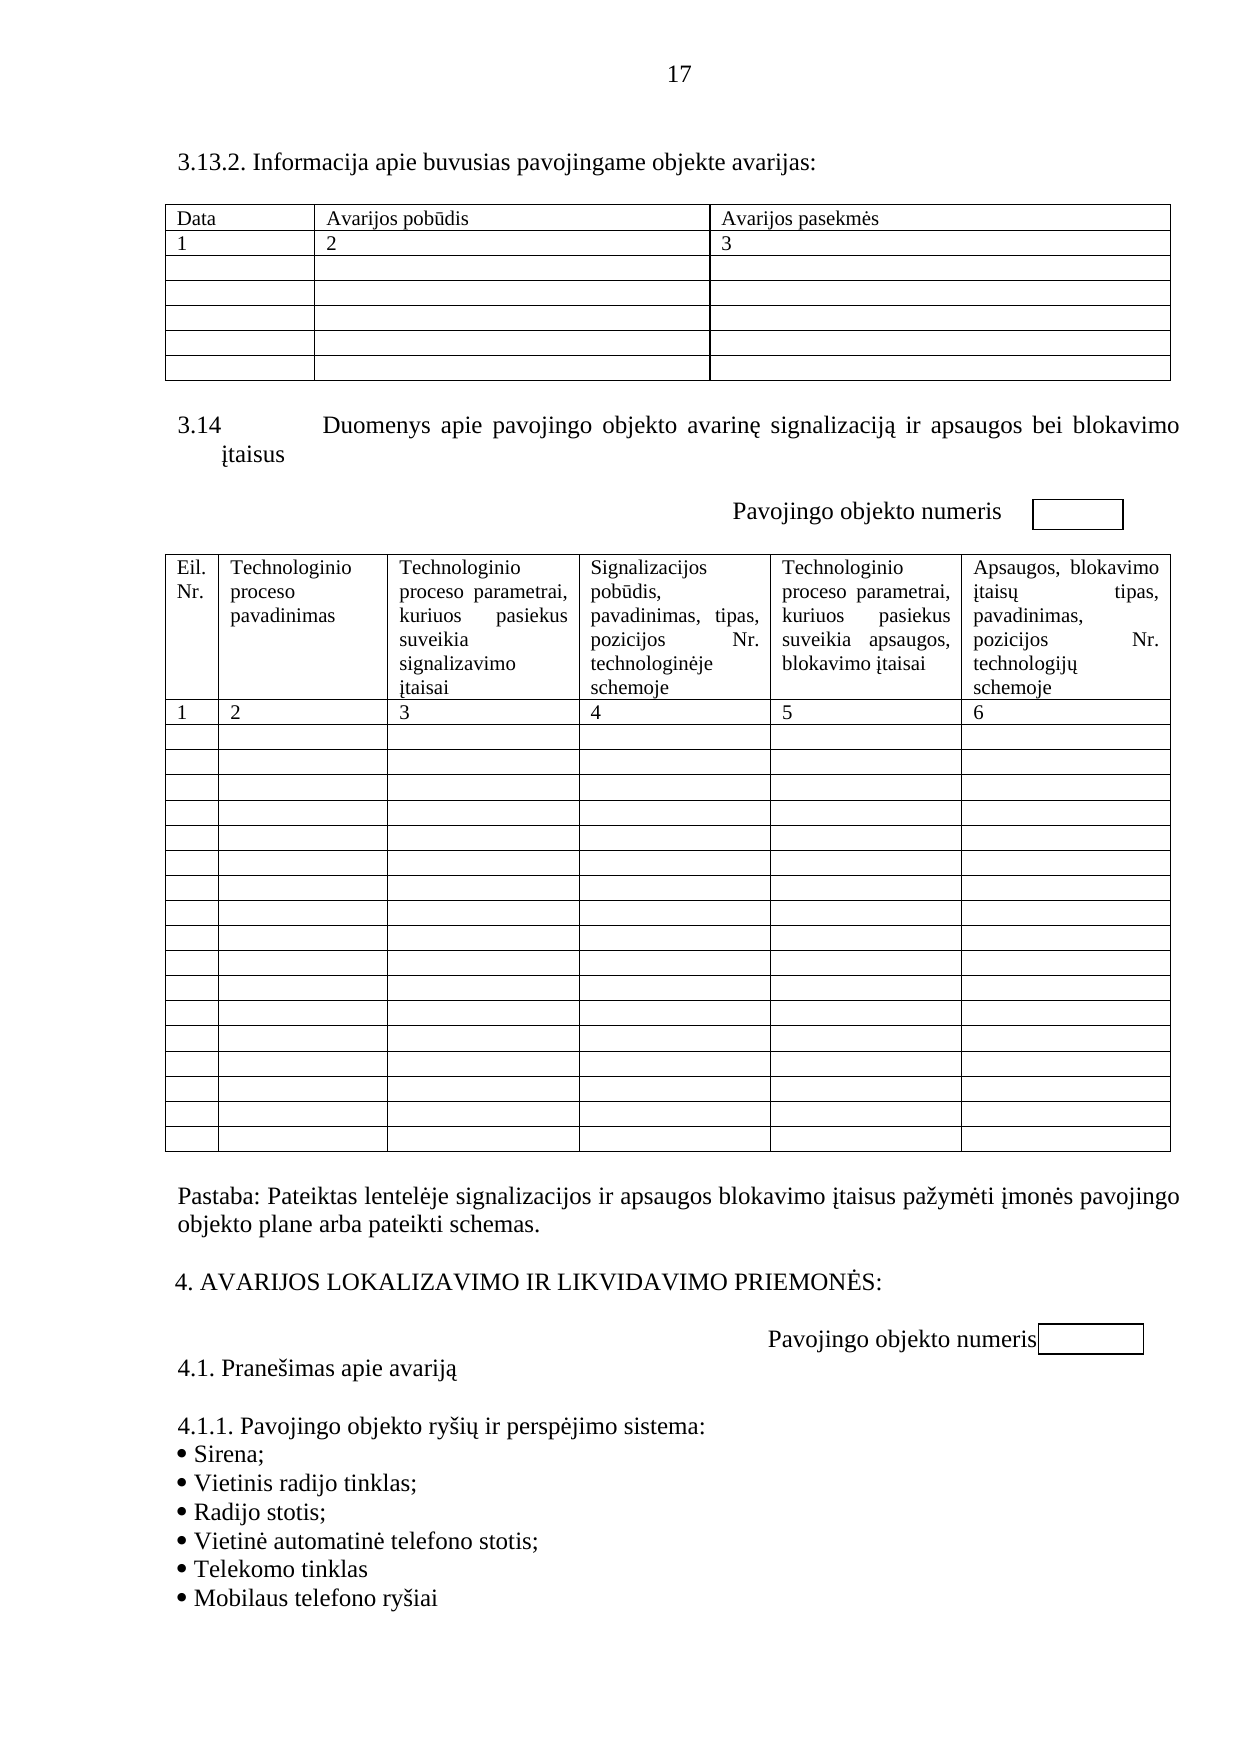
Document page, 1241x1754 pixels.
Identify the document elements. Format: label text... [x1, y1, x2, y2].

table_cell [388, 1052, 579, 1076]
table_cell [219, 826, 387, 850]
table_cell 4 [580, 700, 770, 724]
list Duomenys apie pavojingo objekto avarinę signalizaciją ir apsaugos bei blokavimo įtaisus [177, 410, 1181, 467]
table_cell [166, 356, 314, 380]
table_cell [580, 926, 770, 950]
table_cell [388, 775, 579, 799]
table_cell [388, 901, 579, 925]
table_cell [580, 1052, 770, 1076]
table_cell [962, 851, 1170, 875]
table_cell [166, 1001, 218, 1025]
table_header Apsaugos, blokavimo įtaisų tipas, pavadinimas, pozicijos Nr. technologijų schemoje [962, 555, 1170, 699]
table_header Technologinio proceso parametrai, kuriuos pasiekus suveikia apsaugos, blokavimo įtaisai [771, 555, 961, 699]
table_cell [388, 926, 579, 950]
table_cell [166, 876, 218, 900]
text  Telekomo tinklas [177, 1554, 1181, 1583]
table_cell [166, 775, 218, 799]
text 4.1. Pranešimas apie avariją [177, 1353, 1181, 1382]
table_cell [580, 826, 770, 850]
table_cell [166, 256, 314, 280]
table_cell [388, 725, 579, 749]
table_cell [580, 1026, 770, 1051]
table_cell [219, 801, 387, 824]
table_cell [166, 951, 218, 975]
table_cell [580, 1127, 770, 1151]
table_cell [219, 775, 387, 799]
table_cell [771, 1001, 961, 1025]
table_header Data [166, 205, 314, 229]
text 4.1.1. Pavojingo objekto ryšių ir perspėjimo sistema: [177, 1411, 1181, 1439]
table_cell [962, 826, 1170, 850]
table_cell 2 [219, 700, 387, 724]
table_cell [166, 331, 314, 355]
table_cell [388, 851, 579, 875]
table_cell [962, 1052, 1170, 1076]
table_cell [771, 926, 961, 950]
table_header Technologinio proceso parametrai, kuriuos pasiekus suveikia signalizavimo įtaisai [388, 555, 579, 699]
table_cell [219, 1001, 387, 1025]
table_cell [315, 331, 709, 355]
table_cell [219, 1077, 387, 1101]
table_cell [962, 750, 1170, 774]
table_cell [388, 876, 579, 900]
table_cell [771, 1052, 961, 1076]
table_cell [711, 256, 1170, 280]
table_cell 5 [771, 700, 961, 724]
table_cell [166, 306, 314, 330]
table_header Eil. Nr. [166, 555, 218, 699]
table_cell [166, 1077, 218, 1101]
table_cell [166, 926, 218, 950]
text  Vietinis radijo tinklas; [177, 1468, 1181, 1497]
table_cell 2 [315, 231, 709, 254]
table_cell [771, 725, 961, 749]
table_cell [388, 1102, 579, 1126]
table_cell [962, 1102, 1170, 1126]
table_cell [580, 876, 770, 900]
table_cell [771, 901, 961, 925]
table_cell [219, 1026, 387, 1051]
table_cell [711, 331, 1170, 355]
table_cell [962, 976, 1170, 1000]
table_cell [580, 725, 770, 749]
table_cell [580, 951, 770, 975]
table_cell [315, 256, 709, 280]
table_cell [771, 1026, 961, 1051]
text Pastaba: Pateiktas lentelėje signalizacijos ir apsaugos blokavimo įtaisus pažymėti įmonės pavojingo objekto plane arba pateikti schemas. [177, 1181, 1181, 1238]
table_cell [166, 826, 218, 850]
table_cell [580, 750, 770, 774]
table_cell [219, 976, 387, 1000]
table_cell [580, 1102, 770, 1126]
table_cell [388, 1001, 579, 1025]
table_cell [962, 1127, 1170, 1151]
text  Radijo stotis; [177, 1497, 1181, 1526]
table_cell [962, 1001, 1170, 1025]
table_cell [771, 750, 961, 774]
table_header Avarijos pobūdis [315, 205, 709, 229]
text 4. AVARIJOS LOKALIZAVIMO IR LIKVIDAVIMO PRIEMONĖS: [174, 1267, 1181, 1296]
table_cell [166, 1102, 218, 1126]
table_cell [166, 750, 218, 774]
table_cell [962, 926, 1170, 950]
table_cell [219, 851, 387, 875]
table_cell [771, 1077, 961, 1101]
text  Sirena; [177, 1439, 1181, 1468]
text  Mobilaus telefono ryšiai [177, 1583, 1181, 1612]
table_cell [388, 750, 579, 774]
table_cell [388, 1127, 579, 1151]
table_cell [388, 826, 579, 850]
table_cell [580, 1077, 770, 1101]
table_header Signalizacijos pobūdis, pavadinimas, tipas, pozicijos Nr. technologinėje schemoje [580, 555, 770, 699]
table_cell [388, 1026, 579, 1051]
table_cell 3 [711, 231, 1170, 254]
table_cell 1 [166, 231, 314, 254]
table_cell [771, 775, 961, 799]
table_cell [166, 1026, 218, 1051]
table_cell [219, 901, 387, 925]
table_cell [166, 801, 218, 824]
table_header Avarijos pasekmės [711, 205, 1170, 229]
table_header Technologinio proceso pavadinimas [219, 555, 387, 699]
table_cell [388, 1077, 579, 1101]
table_cell [580, 801, 770, 824]
table_cell [771, 801, 961, 824]
table_cell [219, 750, 387, 774]
table_cell [771, 976, 961, 1000]
table_cell [388, 801, 579, 824]
text Pavojingo objekto numeris [177, 1324, 1038, 1353]
table_cell [711, 356, 1170, 380]
table_cell [219, 1127, 387, 1151]
table_cell [166, 851, 218, 875]
table_cell [219, 1052, 387, 1076]
text [1144, 1324, 1181, 1353]
table_cell [580, 775, 770, 799]
table_cell [962, 1026, 1170, 1051]
table_cell [771, 1127, 961, 1151]
table_cell [219, 951, 387, 975]
table_cell [219, 725, 387, 749]
table_cell [166, 901, 218, 925]
table_cell [166, 976, 218, 1000]
table_cell [962, 775, 1170, 799]
table_cell 1 [166, 700, 218, 724]
table_cell [315, 306, 709, 330]
table_cell [962, 876, 1170, 900]
table_cell [166, 725, 218, 749]
table_cell [388, 951, 579, 975]
table_cell [711, 281, 1170, 305]
table_cell [166, 281, 314, 305]
table_cell [580, 1001, 770, 1025]
table_cell [962, 951, 1170, 975]
table_cell [711, 306, 1170, 330]
table_cell [771, 876, 961, 900]
table_cell [580, 901, 770, 925]
table_cell [580, 851, 770, 875]
table_cell 6 [962, 700, 1170, 724]
table_cell [166, 1127, 218, 1151]
table_cell [388, 976, 579, 1000]
table_cell [771, 851, 961, 875]
text Pavojingo objekto numeris [177, 496, 1181, 525]
table_cell [219, 926, 387, 950]
table_cell [166, 1052, 218, 1076]
table_cell [962, 1077, 1170, 1101]
table_cell 3 [388, 700, 579, 724]
table_cell [315, 281, 709, 305]
table_cell [962, 801, 1170, 824]
text  Vietinė automatinė telefono stotis; [177, 1526, 1181, 1554]
table_cell [962, 901, 1170, 925]
text 3.13.2. Informacija apie buvusias pavojingame objekte avarijas: [177, 147, 1181, 176]
table_cell [771, 1102, 961, 1126]
table_cell [771, 951, 961, 975]
table_cell [315, 356, 709, 380]
table_cell [962, 725, 1170, 749]
table_cell [580, 976, 770, 1000]
table_cell [219, 1102, 387, 1126]
table_cell [771, 826, 961, 850]
table_cell [219, 876, 387, 900]
